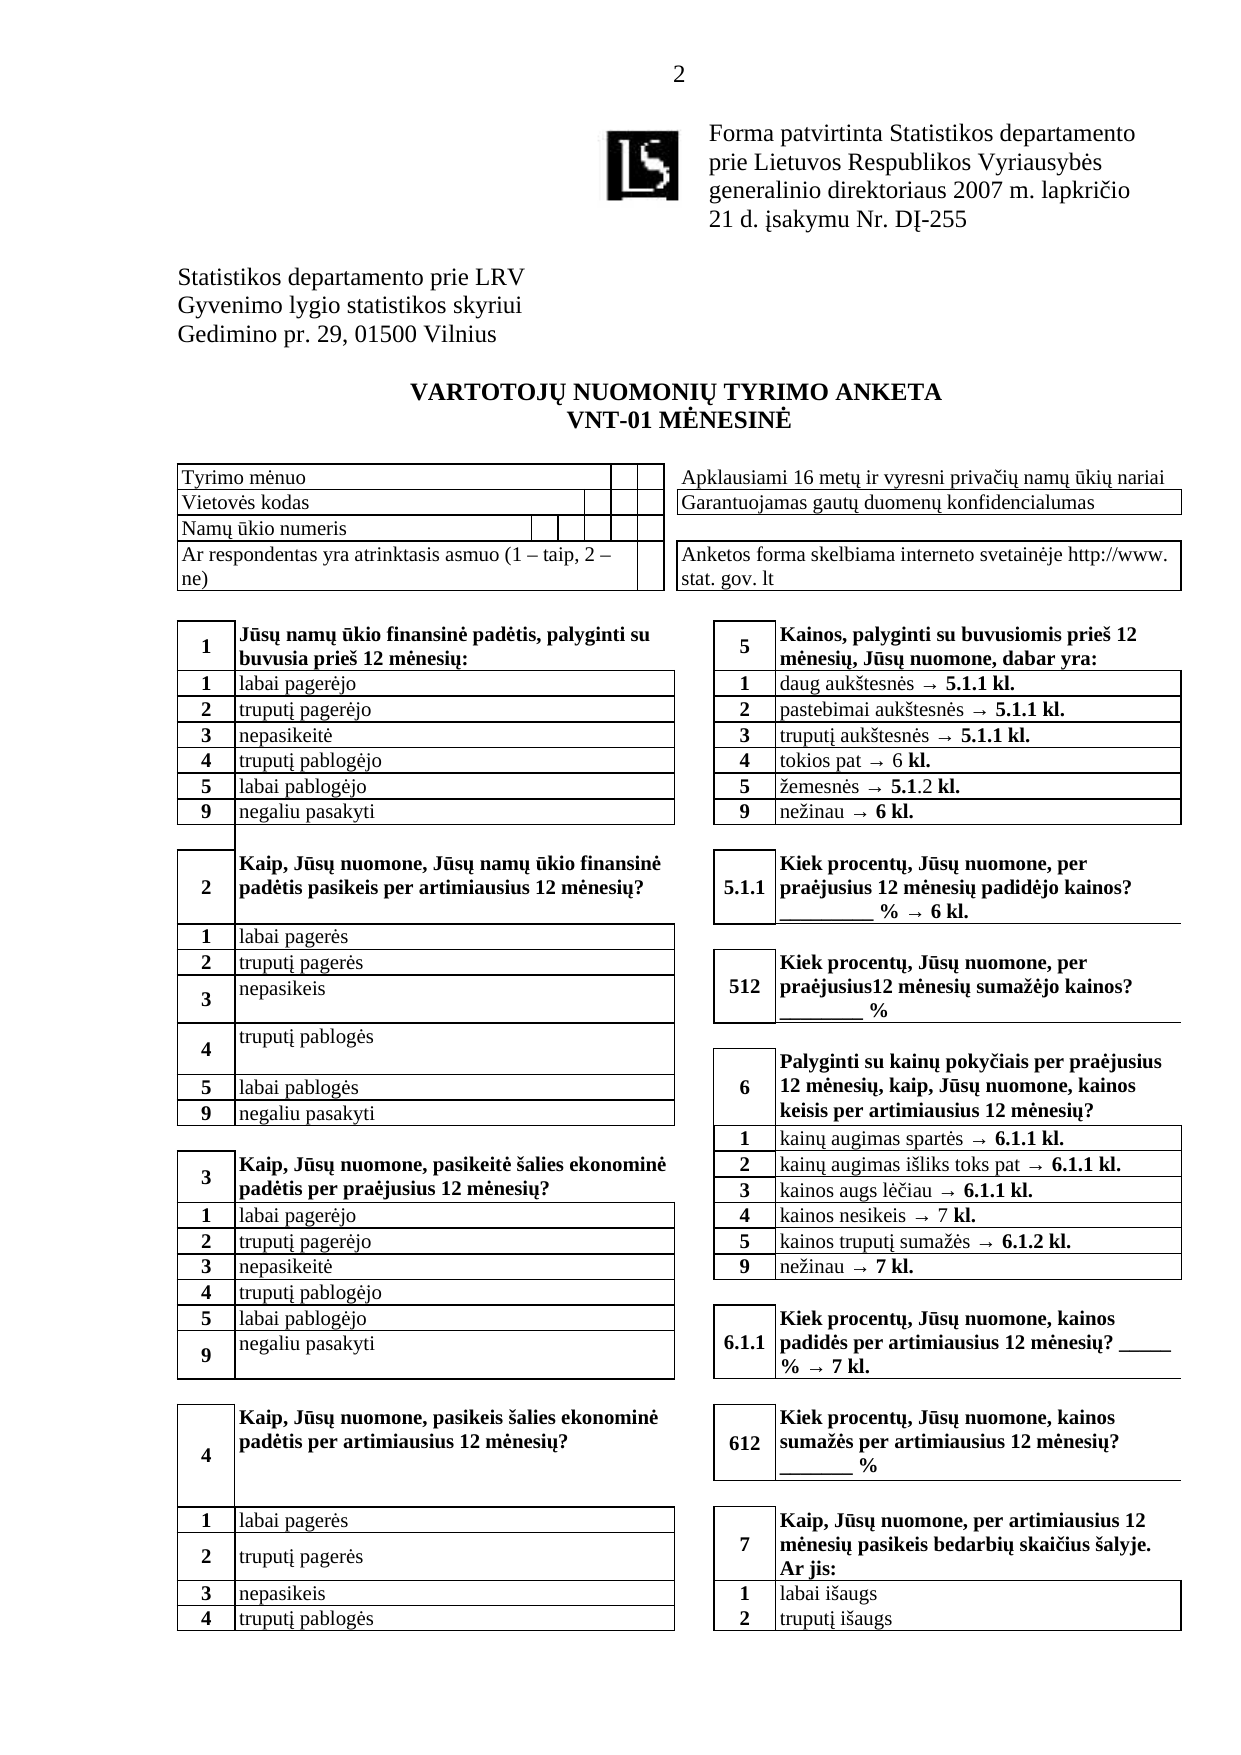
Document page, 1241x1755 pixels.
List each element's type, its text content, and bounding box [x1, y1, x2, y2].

table_cell [714, 1024, 718, 1048]
text VNT-01 MĖNESINĖ [177, 406, 1181, 434]
table_cell 4 [178, 1606, 234, 1630]
table_cell [675, 949, 713, 974]
table_cell [674, 1125, 713, 1150]
table_cell kainų augimas išliks toks pat → 6.1.1 kl. [776, 1151, 1181, 1176]
text Forma patvirtinta Statistikos departamento [686, 118, 1181, 147]
table_cell [775, 1379, 779, 1403]
table_cell [675, 1022, 714, 1048]
table_cell 512 [715, 950, 775, 1022]
table_cell [675, 1506, 713, 1580]
table_cell kainos truputį sumažės → 6.1.2 kl. [776, 1228, 1181, 1253]
table_cell [638, 542, 663, 590]
table_cell Kiek procentų, Jūsų nuomone, per praėjusius12 mėnesių sumažėjo kainos? ________ % [776, 949, 1181, 1022]
table_cell [665, 540, 676, 590]
table_cell Kiek procentų, Jūsų nuomone, per praėjusius 12 mėnesių padidėjo kainos? _________ % → 6 kl. [776, 849, 1181, 923]
table_cell [675, 1330, 713, 1378]
table_cell Kaip, Jūsų nuomone, pasikeitė šalies ekonominė padėtis per praėjusius 12 mėnesių? [236, 1150, 674, 1202]
table_cell [1177, 924, 1181, 948]
table_header 1 [178, 622, 234, 670]
table_cell [675, 721, 713, 747]
table_cell 612 [715, 1405, 775, 1480]
table_cell [235, 1126, 239, 1150]
table_cell 2 [771, 697, 775, 721]
table_cell [675, 1279, 714, 1304]
table_cell Palyginti su kainų pokyčiais per praėjusius 12 mėnesių, kaip, Jūsų nuomone, kainos keisis per artimiausius 12 mėnesių? [776, 1048, 1181, 1125]
table_cell 9 [771, 1255, 775, 1278]
table_cell [674, 824, 714, 849]
table_cell [675, 923, 714, 948]
table_header Kainos, palyginti su buvusiomis prieš 12 mėnesių, Jūsų nuomone, dabar yra: [776, 620, 1181, 670]
table_cell [714, 925, 718, 948]
table_cell [675, 1074, 713, 1099]
table_cell [714, 1280, 718, 1304]
table_cell 2 [771, 1152, 775, 1176]
table_cell [675, 1253, 713, 1278]
table_cell [771, 825, 775, 849]
table_cell [675, 1099, 713, 1125]
table_cell 3 [178, 1152, 234, 1202]
table_cell [775, 1481, 1181, 1506]
table_cell 4 [771, 1203, 775, 1227]
table_cell [231, 1126, 235, 1150]
table_cell [665, 514, 677, 540]
table_cell [177, 1126, 181, 1150]
table_cell [675, 1227, 713, 1253]
table_cell [674, 849, 713, 923]
text [177, 118, 586, 147]
table_header [633, 465, 637, 489]
text Gedimino pr. 29, 01500 Vilnius [177, 319, 1181, 348]
table_cell nepasikeis [236, 976, 674, 1022]
table_cell [674, 1455, 713, 1480]
table_cell [633, 490, 637, 514]
table_cell [714, 1379, 718, 1403]
table_cell 7 [715, 1507, 775, 1580]
text generalinio direktoriaus 2007 m. lapkričio [686, 176, 1181, 204]
table_header [674, 620, 713, 670]
table_header [665, 463, 677, 514]
table_cell [674, 1429, 713, 1455]
table_cell [771, 1379, 775, 1403]
table_cell truputį pablogės [236, 1606, 674, 1630]
table_cell [775, 1023, 1181, 1048]
table_cell 2 [715, 1605, 775, 1630]
table_header 5 [715, 622, 775, 670]
table_cell [675, 747, 713, 772]
table_cell 2 [178, 851, 234, 923]
table_cell [532, 516, 536, 540]
text 21 d. įsakymu Nr. DĮ-255 [177, 204, 1181, 233]
text [177, 147, 586, 176]
table_cell [580, 516, 584, 540]
table_cell 3 [771, 1178, 775, 1202]
table_header Jūsų namų ūkio finansinė padėtis, palyginti su buvusia prieš 12 mėnesių: [236, 620, 674, 670]
table_cell 3 [771, 723, 775, 747]
table_cell [670, 1380, 674, 1403]
table_cell [675, 772, 713, 798]
table_cell [670, 1126, 674, 1150]
table_cell [714, 825, 718, 849]
table_cell 3 [178, 976, 234, 1022]
table_cell 4 [771, 748, 775, 772]
table_cell [231, 1380, 235, 1403]
table_cell [675, 1304, 713, 1330]
table_cell 5 [771, 774, 775, 798]
table_cell [675, 1580, 713, 1630]
table_cell [670, 825, 674, 849]
table_cell Kaip, Jūsų nuomone, pasikeis šalies ekonominė padėtis per artimiausius 12 mėnesių? [235, 1404, 674, 1506]
table_header Apklausiami 16 metų ir vyresni privačių namų ūkių nariai [677, 463, 1181, 489]
table_cell [675, 1048, 713, 1073]
table_cell [675, 974, 713, 1022]
table_cell [675, 1202, 713, 1227]
table_cell [1177, 1379, 1181, 1403]
table_cell [775, 825, 779, 849]
table_cell Kaip, Jūsų nuomone, per artimiausius 12 mėnesių pasikeis bedarbių skaičius šalyje. Ar jis: [776, 1506, 1181, 1580]
table_cell 1 [771, 1126, 775, 1150]
table_cell [771, 925, 775, 948]
table_cell 9 [771, 800, 775, 823]
table_cell 5 [771, 1229, 775, 1253]
table_cell 1 [771, 1581, 775, 1605]
table_cell [771, 1280, 775, 1304]
table_cell 4 [178, 1024, 234, 1073]
table_cell 2 [178, 1533, 234, 1580]
table_cell 1 [771, 671, 775, 695]
text Gyvenimo lygio statistikos skyriui [177, 291, 1181, 319]
table_cell [675, 670, 713, 695]
table_cell [775, 1280, 779, 1304]
table_cell [775, 924, 779, 948]
text prie Lietuvos Respublikos Vyriausybės [686, 147, 1181, 176]
table_cell [633, 516, 637, 540]
table_cell Kiek procentų, Jūsų nuomone, kainos sumažės per artimiausius 12 mėnesių? _______ % [776, 1404, 1181, 1480]
text [177, 176, 586, 204]
table_cell [1177, 825, 1181, 849]
table_cell [177, 825, 181, 849]
table_cell [674, 1378, 714, 1403]
table_cell truputį pagerės [236, 1533, 674, 1580]
table_cell [674, 1404, 713, 1429]
table_cell [1177, 1280, 1181, 1304]
table_cell [677, 515, 1181, 540]
table_cell 6 [714, 1049, 775, 1125]
table_cell [675, 695, 713, 721]
table_cell [674, 1480, 714, 1506]
table_cell [771, 1024, 775, 1048]
table_cell 5.1.1 [715, 851, 775, 923]
table_cell [177, 1380, 181, 1403]
table_cell truputį pablogės [236, 1024, 674, 1073]
table_cell 4 [178, 1405, 234, 1506]
table_cell [674, 1150, 713, 1202]
table_cell [714, 1481, 775, 1506]
text VARTOTOJŲ NUOMONIŲ TYRIMO ANKETA [177, 377, 1181, 406]
table_cell truputį išaugs [776, 1605, 1180, 1630]
table_cell [675, 798, 713, 823]
table_cell [235, 1380, 239, 1403]
table_cell Kiek procentų, Jūsų nuomone, kainos padidės per artimiausius 12 mėnesių? _____ % → 7 kl. [776, 1304, 1181, 1378]
table_cell 9 [178, 1331, 234, 1378]
table_cell negaliu pasakyti [236, 1331, 674, 1378]
table_cell 6.1.1 [715, 1306, 775, 1378]
text Statistikos departamento prie LRV [177, 262, 1181, 291]
table_cell Kaip, Jūsų nuomone, Jūsų namų ūkio finansinė padėtis pasikeis per artimiausius 12 mėnesių? [236, 849, 674, 923]
